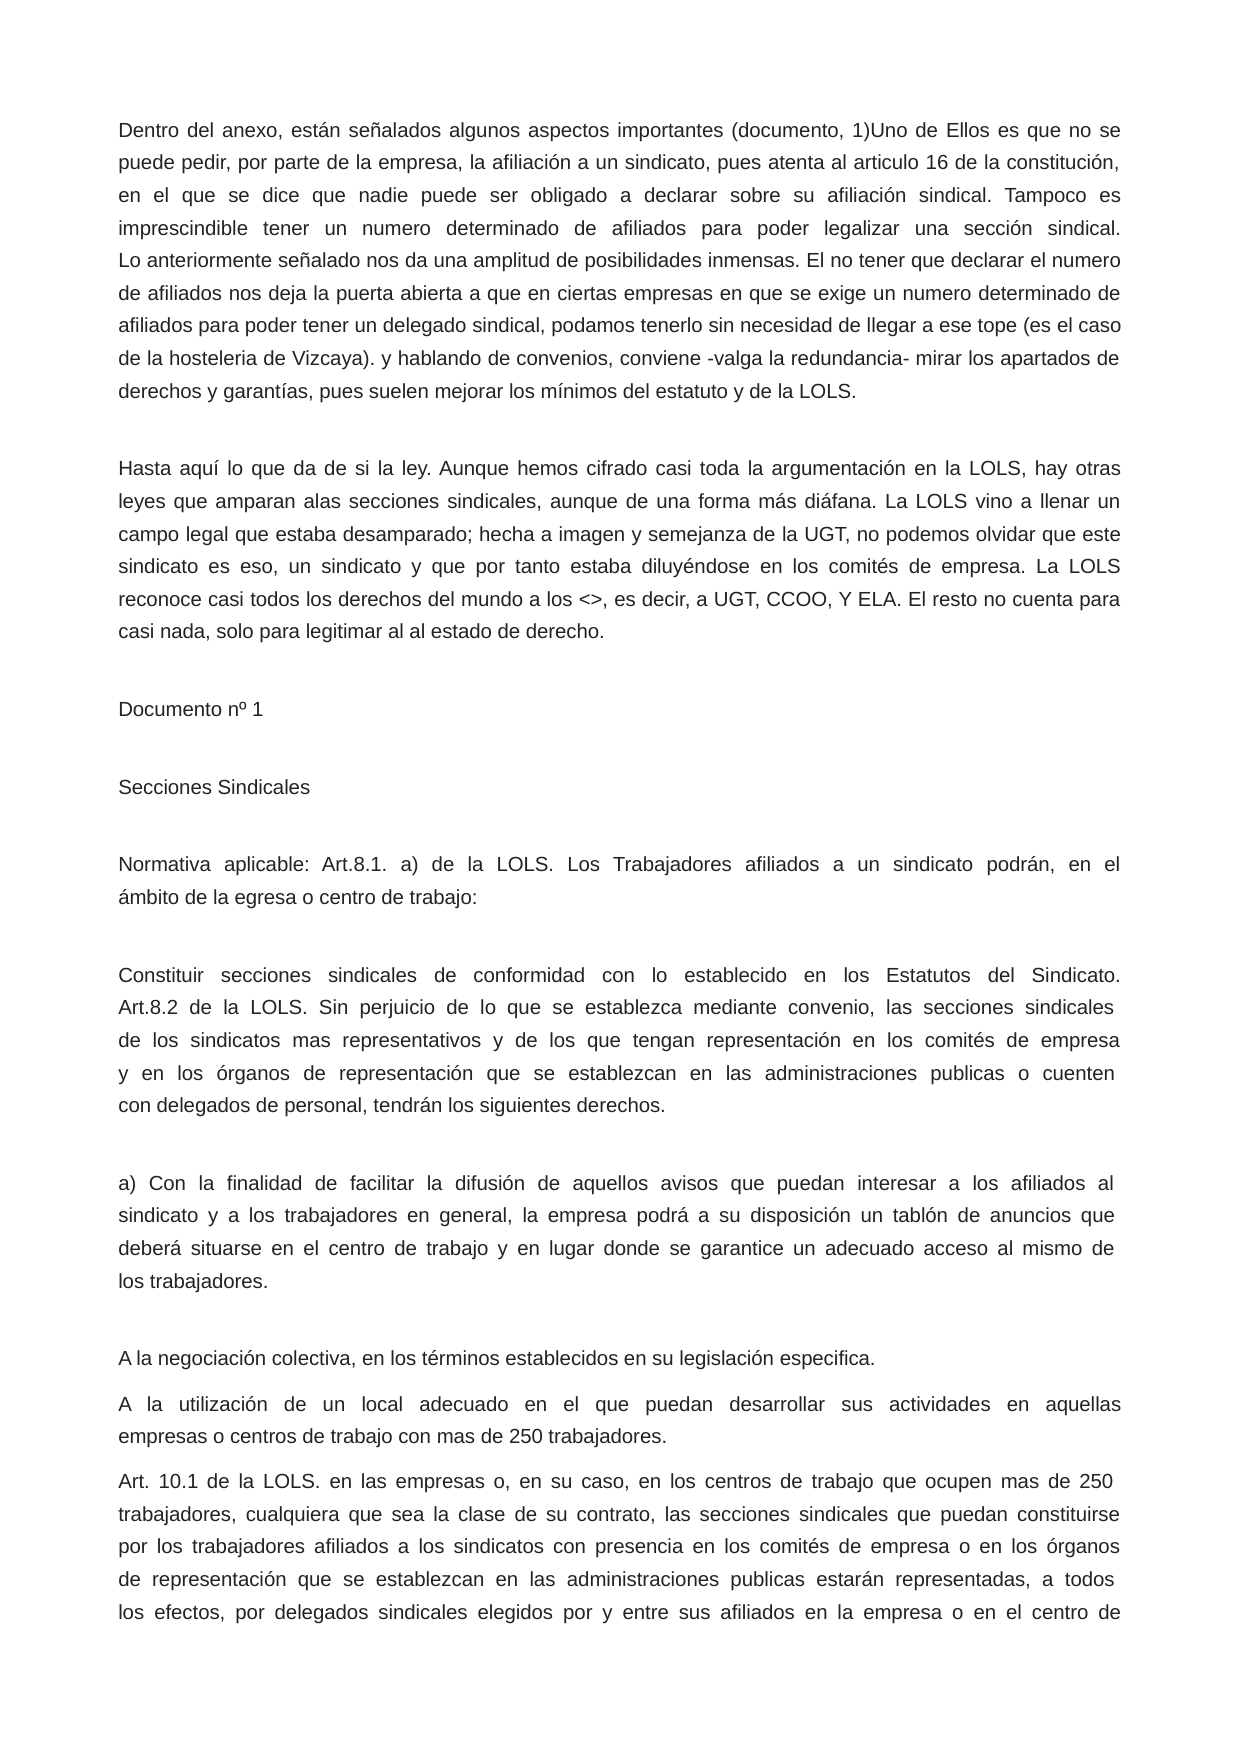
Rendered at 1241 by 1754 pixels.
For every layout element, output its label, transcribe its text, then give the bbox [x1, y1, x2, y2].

text A la negociación colectiva, en los términos establecidos en su legislación especifica. [118, 1314, 1122, 1370]
text Secciones Sindicales [118, 742, 1122, 798]
text A la utilización de un local adecuado en el que puedan desarrollar sus actividades en aquellas empresas o centros de trabajo con mas de 250 trabajadores. [118, 1392, 1122, 1448]
text a) Con la finalidad de facilitar la difusión de aquellos avisos que puedan interesar a los afiliados al sindicato y a los trabajadores en general, la empresa podrá a su disposición un tablón de anuncios que deberá situarse en el centro de trabajo y en lugar donde se garantice un adecuado acceso al mismo de los trabajadores. [118, 1139, 1122, 1292]
text Constituir secciones sindicales de conformidad con lo establecido en los Estatutos del Sindicato. Art.8.2 de la LOLS. Sin perjuicio de lo que se establezca mediante convenio, las secciones sindicales de los sindicatos mas representativos y de los que tengan representación en los comités de empresa y en los órganos de representación que se establezcan en las administraciones publicas o cuenten con delegados de personal, tendrán los siguientes derechos. [118, 931, 1122, 1117]
text Normativa aplicable: Art.8.1. a) de la LOLS. Los Trabajadores afiliados a un sindicato podrán, en el ámbito de la egresa o centro de trabajo: [118, 820, 1122, 909]
text Documento nº 1 [118, 665, 1122, 721]
text Hasta aquí lo que da de si la ley. Aunque hemos cifrado casi toda la argumentación en la LOLS, hay otras leyes que amparan alas secciones sindicales, aunque de una forma más diáfana. La LOLS vino a llenar un campo legal que estaba desamparado; hecha a imagen y semejanza de la UGT, no podemos olvidar que este sindicato es eso, un sindicato y que por tanto estaba diluyéndose en los comités de empresa. La LOLS reconoce casi todos los derechos del mundo a los <>, es decir, a UGT, CCOO, Y ELA. El resto no cuenta para casi nada, solo para legitimar al al estado de derecho. [118, 424, 1122, 643]
text Art. 10.1 de la LOLS. en las empresas o, en su caso, en los centros de trabajo que ocupen mas de 250 trabajadores, cualquiera que sea la clase de su contrato, las secciones sindicales que puedan constituirse por los trabajadores afiliados a los sindicatos con presencia en los comités de empresa o en los órganos de representación que se establezcan en las administraciones publicas estarán representadas, a todos los efectos, por delegados sindicales elegidos por y entre sus afiliados en la empresa o en el centro de [118, 1469, 1122, 1623]
text Dentro del anexo, están señalados algunos aspectos importantes (documento, 1)Uno de Ellos es que no se puede pedir, por parte de la empresa, la afiliación a un sindicato, pues atenta al articulo 16 de la constitución, en el que se dice que nadie puede ser obligado a declarar sobre su afiliación sindical. Tampoco es imprescindible tener un numero determinado de afiliados para poder legalizar una sección sindical. Lo anteriormente señalado nos da una amplitud de posibilidades inmensas. El no tener que declarar el numero de afiliados nos deja la puerta abierta a que en ciertas empresas en que se exige un numero determinado de afiliados para poder tener un delegado sindical, podamos tenerlo sin necesidad de llegar a ese tope (es el caso de la hosteleria de Vizcaya). y hablando de convenios, conviene -valga la redundancia- mirar los apartados de derechos y garantías, pues suelen mejorar los mínimos del estatuto y de la LOLS. [118, 118, 1122, 402]
